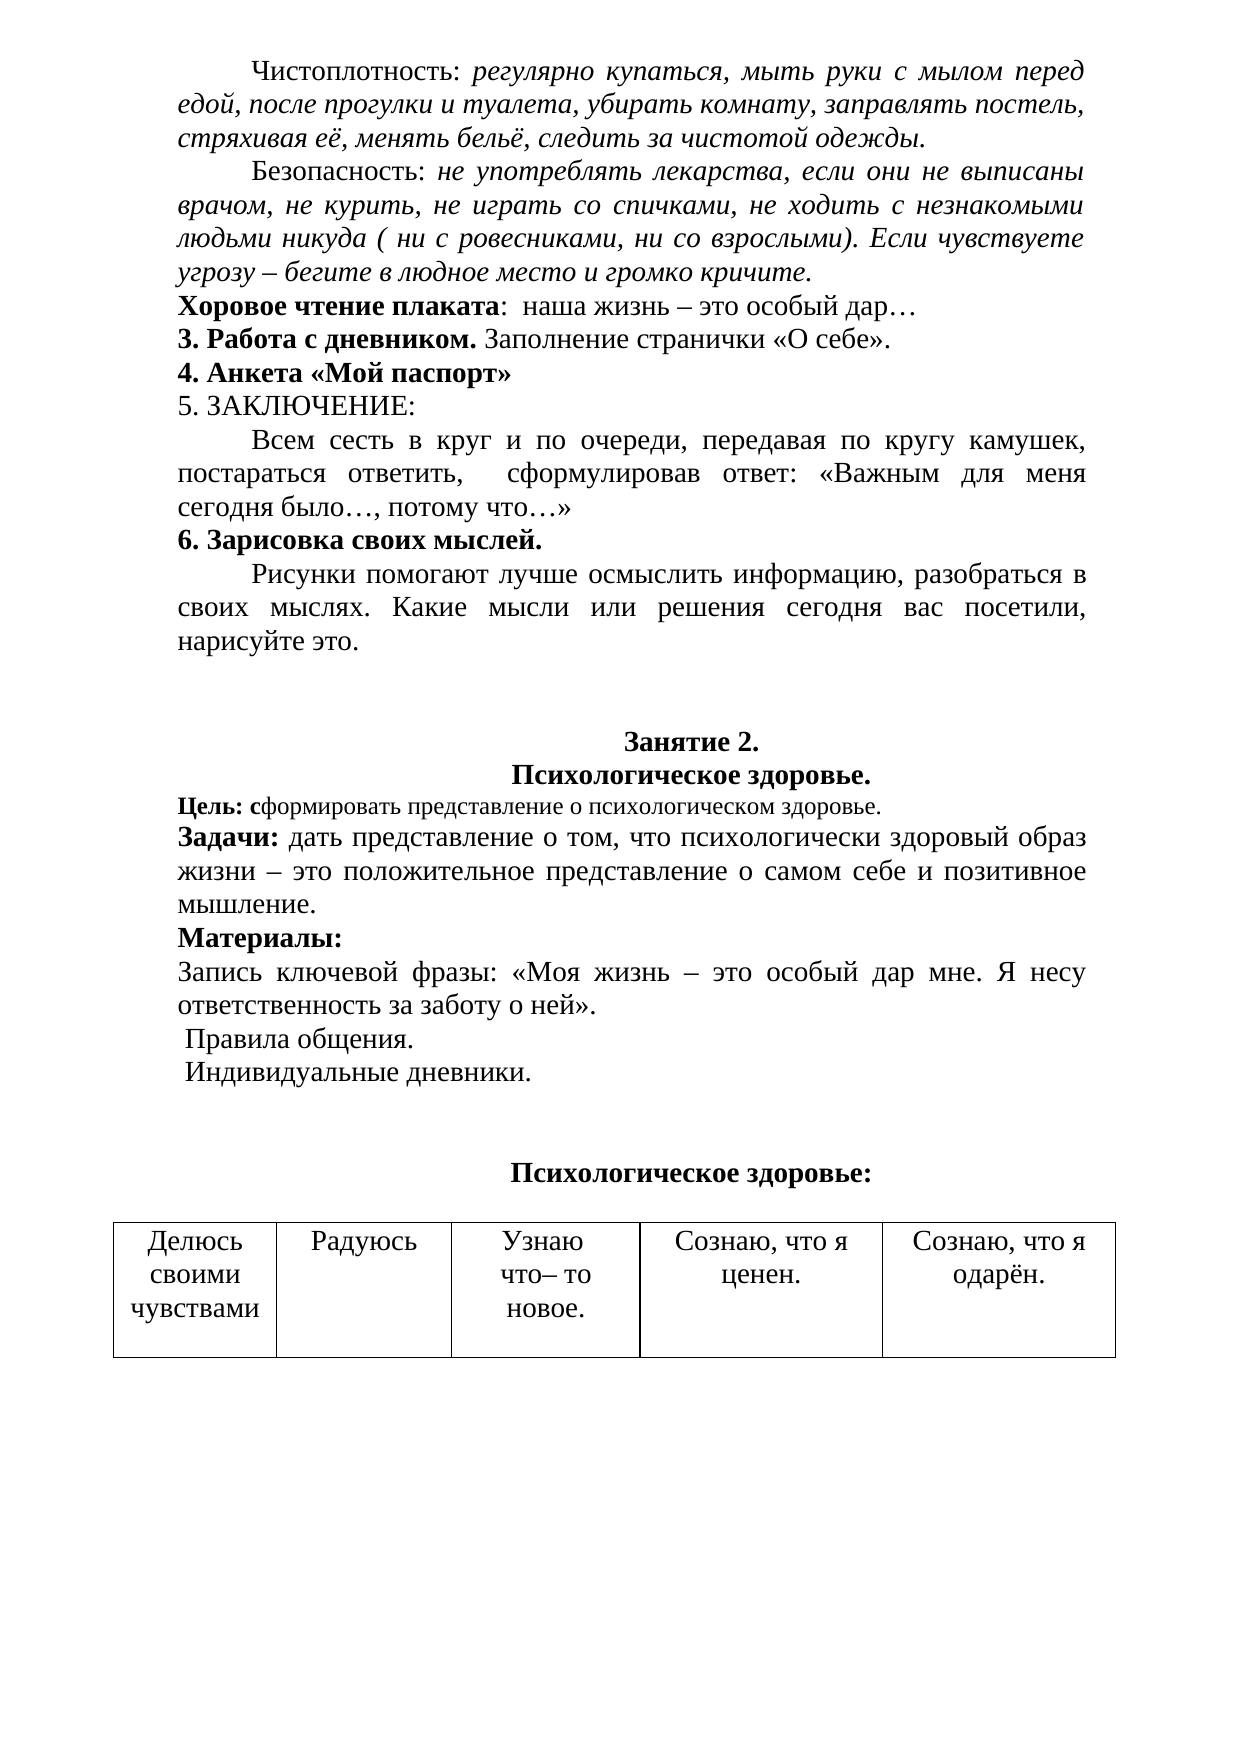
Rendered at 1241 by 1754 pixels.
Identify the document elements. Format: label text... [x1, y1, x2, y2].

text Чистоплотность: регулярно купаться, мыть руки с мылом перед едой, после прогулки и туалета, убирать комнату, заправлять постель, стряхивая её, менять бельё, следить за чистотой одежды. [177, 53, 1087, 153]
table_header Узнаю что– то новое. [452, 1223, 639, 1357]
text Правила общения. [177, 1021, 1087, 1054]
text Материалы: [177, 920, 1087, 954]
text Всем сесть в круг и по очереди, передавая по кругу камушек, постараться ответить, сформулировав ответ: «Важным для меня сегодня было…, потому что…» [177, 422, 1087, 522]
text Запись ключевой фразы: «Моя жизнь – это особый дар мне. Я несу ответственность за заботу о ней». [177, 954, 1087, 1021]
text 4. Анкета «Мой паспорт» [177, 355, 1087, 388]
table_header Радуюсь [277, 1223, 451, 1357]
text Психологическое здоровье. [177, 757, 1087, 791]
text 3. Работа с дневником. Заполнение странички «О себе». [177, 321, 1087, 355]
text Задачи: дать представление о том, что психологически здоровый образ жизни – это положительное представление о самом себе и позитивное мышление. [177, 819, 1087, 920]
text Психологическое здоровье: [177, 1155, 1087, 1188]
table_header Сознаю, что я ценен. [641, 1223, 882, 1357]
text Цель: сформировать представление о психологическом здоровье. [177, 791, 1087, 819]
text 5. ЗАКЛЮЧЕНИЕ: [177, 388, 1087, 422]
text Рисунки помогают лучше осмыслить информацию, разобраться в своих мыслях. Какие мысли или решения сегодня вас посетили, нарисуйте это. [177, 556, 1087, 657]
text Занятие 2. [177, 724, 1087, 757]
table_header Делюсь своими чувствами [114, 1223, 276, 1357]
text Безопасность: не употреблять лекарства, если они не выписаны врачом, не курить, не играть со спичками, не ходить с незнакомыми людьми никуда ( ни с ровесниками, ни со взрослыми). Если чувствуете угрозу – бегите в людное место и громко кричите. [177, 153, 1087, 288]
table_header Сознаю, что я одарён. [883, 1223, 1115, 1357]
text 6. Зарисовка своих мыслей. [177, 522, 1087, 556]
text Индивидуальные дневники. [177, 1054, 1087, 1088]
subtitle Хоровое чтение плаката: наша жизнь – это особый дар… [177, 288, 1087, 321]
